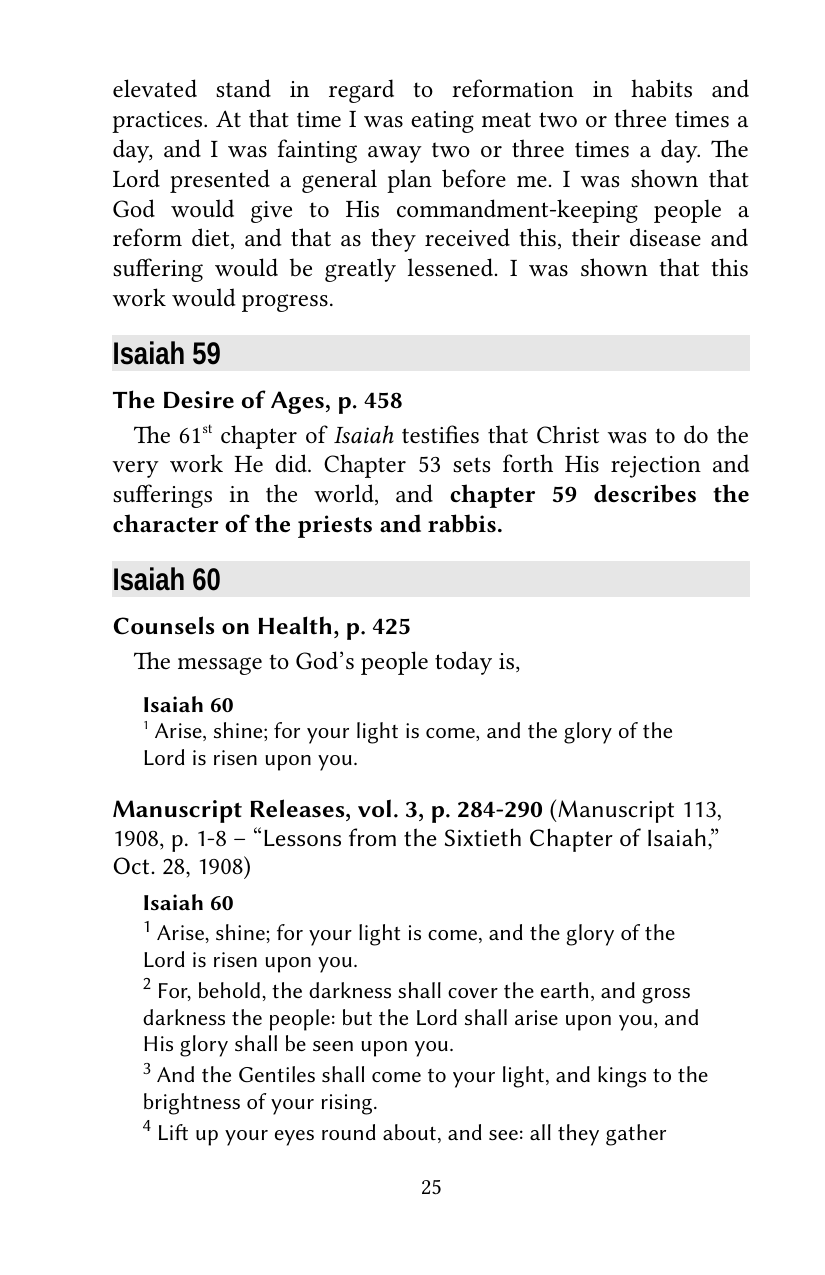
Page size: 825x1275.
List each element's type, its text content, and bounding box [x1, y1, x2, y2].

text The message to God’s people today is, [112, 647, 750, 675]
text 1 Arise, shine; for your light is come, and the glory of the Lord is risen upon you. [142, 718, 720, 771]
text The Desire of Ages, p. 458 [112, 386, 750, 414]
text 1 Arise, shine; for your light is come, and the glory of the Lord is risen upon you. 2 For, behold, the darkness shall cover the earth, and gross darkness the people: but the Lord shall arise upon you, and His glory shall be seen upon you. 3 And the Gentiles shall come to your light, and kings to the brightness of your rising. 4 Lift up your eyes round about, and see: all they gather [142, 916, 720, 1146]
text Manuscript Releases, vol. 3, p. 284-290 (Manuscript 113, 1908, p. 1-8 – “Lessons from the Sixtieth Chapter of Isaiah,” Oct. 28, 1908) [112, 795, 750, 881]
text Counsels on Health, p. 425 [112, 612, 750, 641]
subtitle Isaiah 60 [112, 561, 750, 597]
text Isaiah 60 [142, 889, 750, 916]
text elevated stand in regard to reformation in habits and practices. At that time I was eating meat two or three times a day, and I was fainting away two or three times a day. The Lord presented a general plan before me. I was shown that God would give to His commandment-keeping people a reform diet, and that as they received this, their disease and suffering would be greatly lessened. I was shown that this work would progress. [112, 75, 750, 313]
subtitle Isaiah 59 [112, 335, 750, 371]
text Isaiah 60 [142, 692, 750, 718]
text The 61st chapter of Isaiah testifies that Christ was to do the very work He did. Chapter 53 sets forth His rejection and sufferings in the world, and chapter 59 describes the character of the priests and rabbis. [112, 421, 750, 539]
